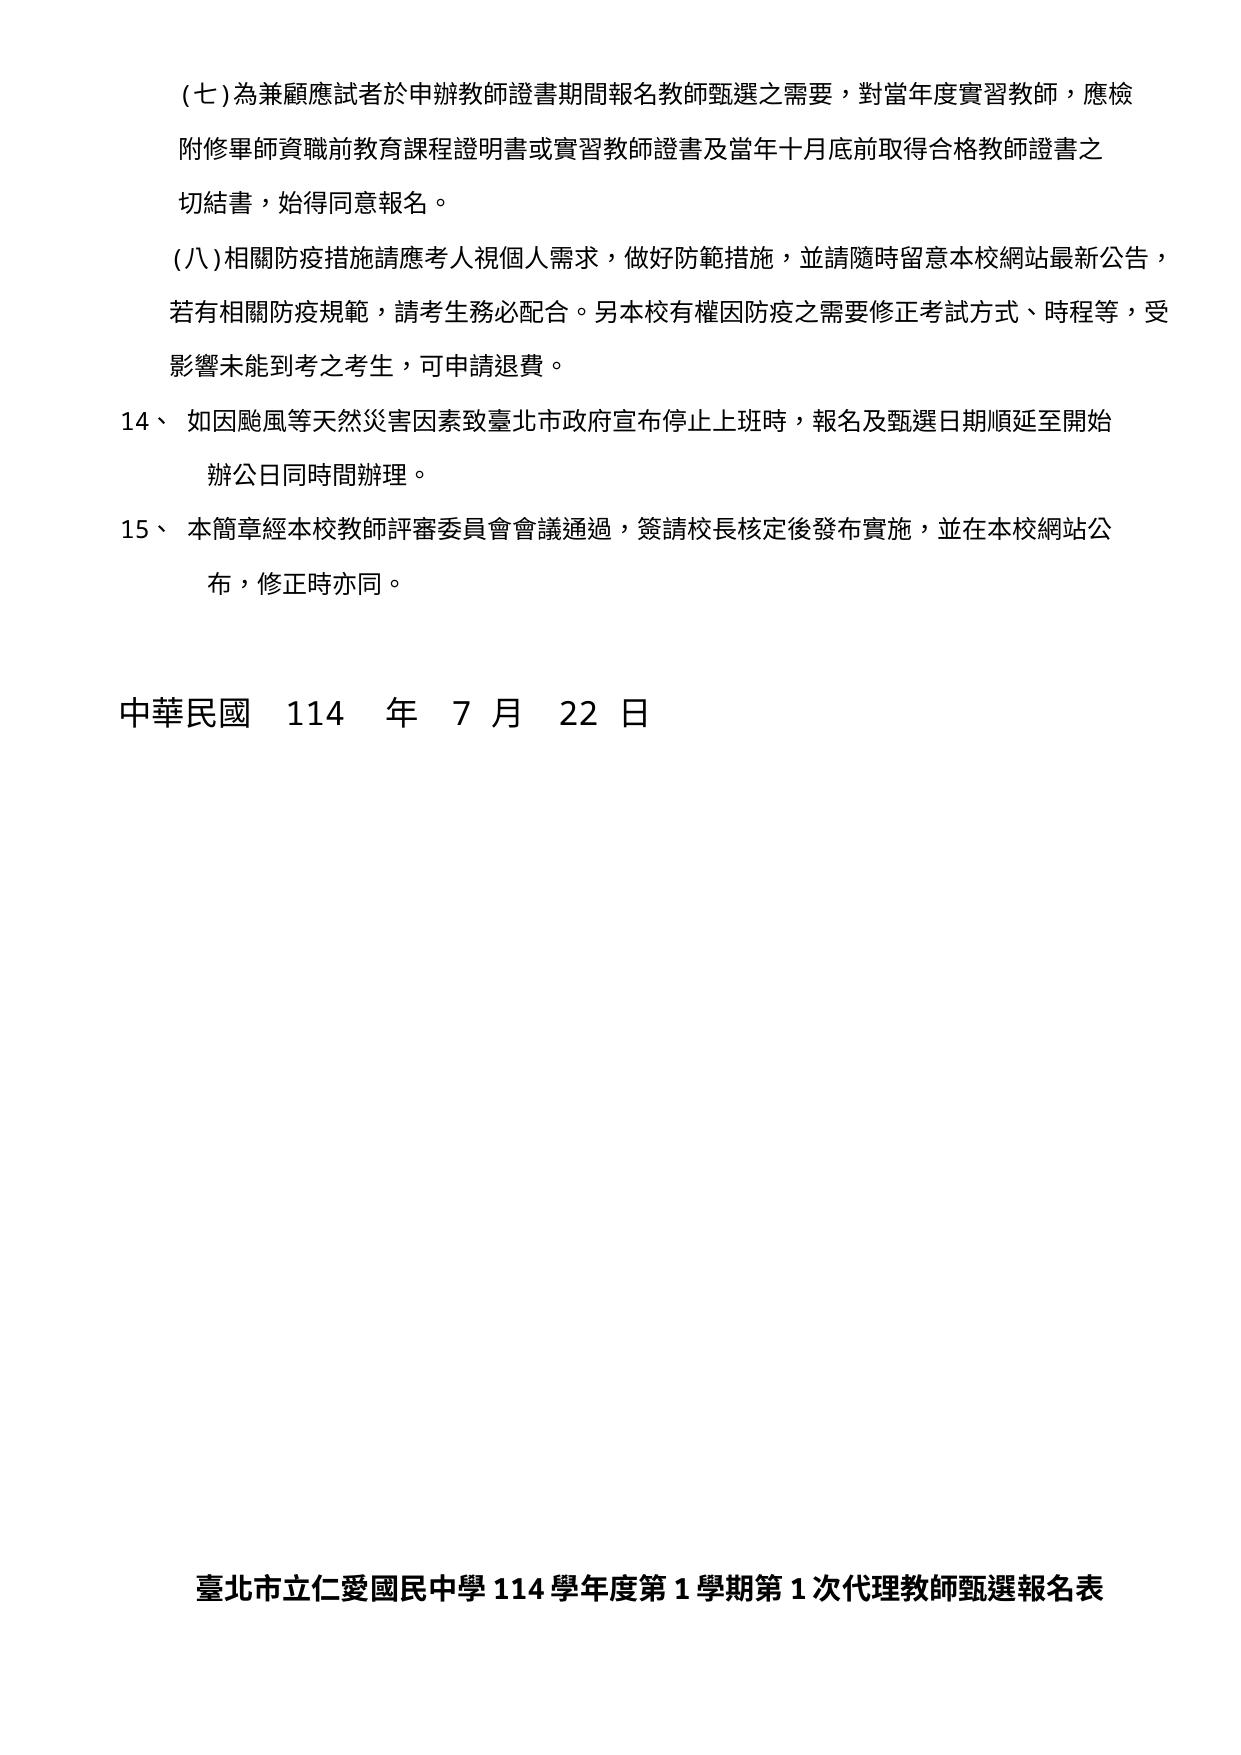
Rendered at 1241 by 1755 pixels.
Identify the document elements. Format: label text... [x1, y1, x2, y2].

text (七)為兼顧應試者於申辦教師證書期間報名教師甄選之需要，對當年度實習教師，應檢 [118, 75, 1181, 111]
text 中華民國 114 年 7 月 22 日 [118, 687, 1181, 735]
text 附修畢師資職前教育課程證明書或實習教師證書及當年十月底前取得合格教師證書之 [118, 129, 1181, 166]
text 布，修正時亦同。 [162, 564, 1181, 601]
text 臺北市立仁愛國民中學114學年度第1學期第1次代理教師甄選報名表 [118, 1576, 1181, 1605]
list 如因颱風等天然災害因素致臺北市政府宣布停止上班時，報名及甄選日期順延至開始 [119, 401, 1181, 437]
text 切結書，始得同意報名。 [118, 184, 1181, 220]
text 辦公日同時間辦理。 [177, 456, 1181, 492]
list 本簡章經本校教師評審委員會會議通過，簽請校長核定後發布實施，並在本校網站公 [119, 510, 1181, 546]
text (八)相關防疫措施請應考人視個人需求，做好防範措施，並請隨時留意本校網站最新公告，若有相關防疫規範，請考生務必配合。另本校有權因防疫之需要修正考試方式、時程等，受影響未能到考之考生，可申請退費。 [169, 238, 1181, 383]
